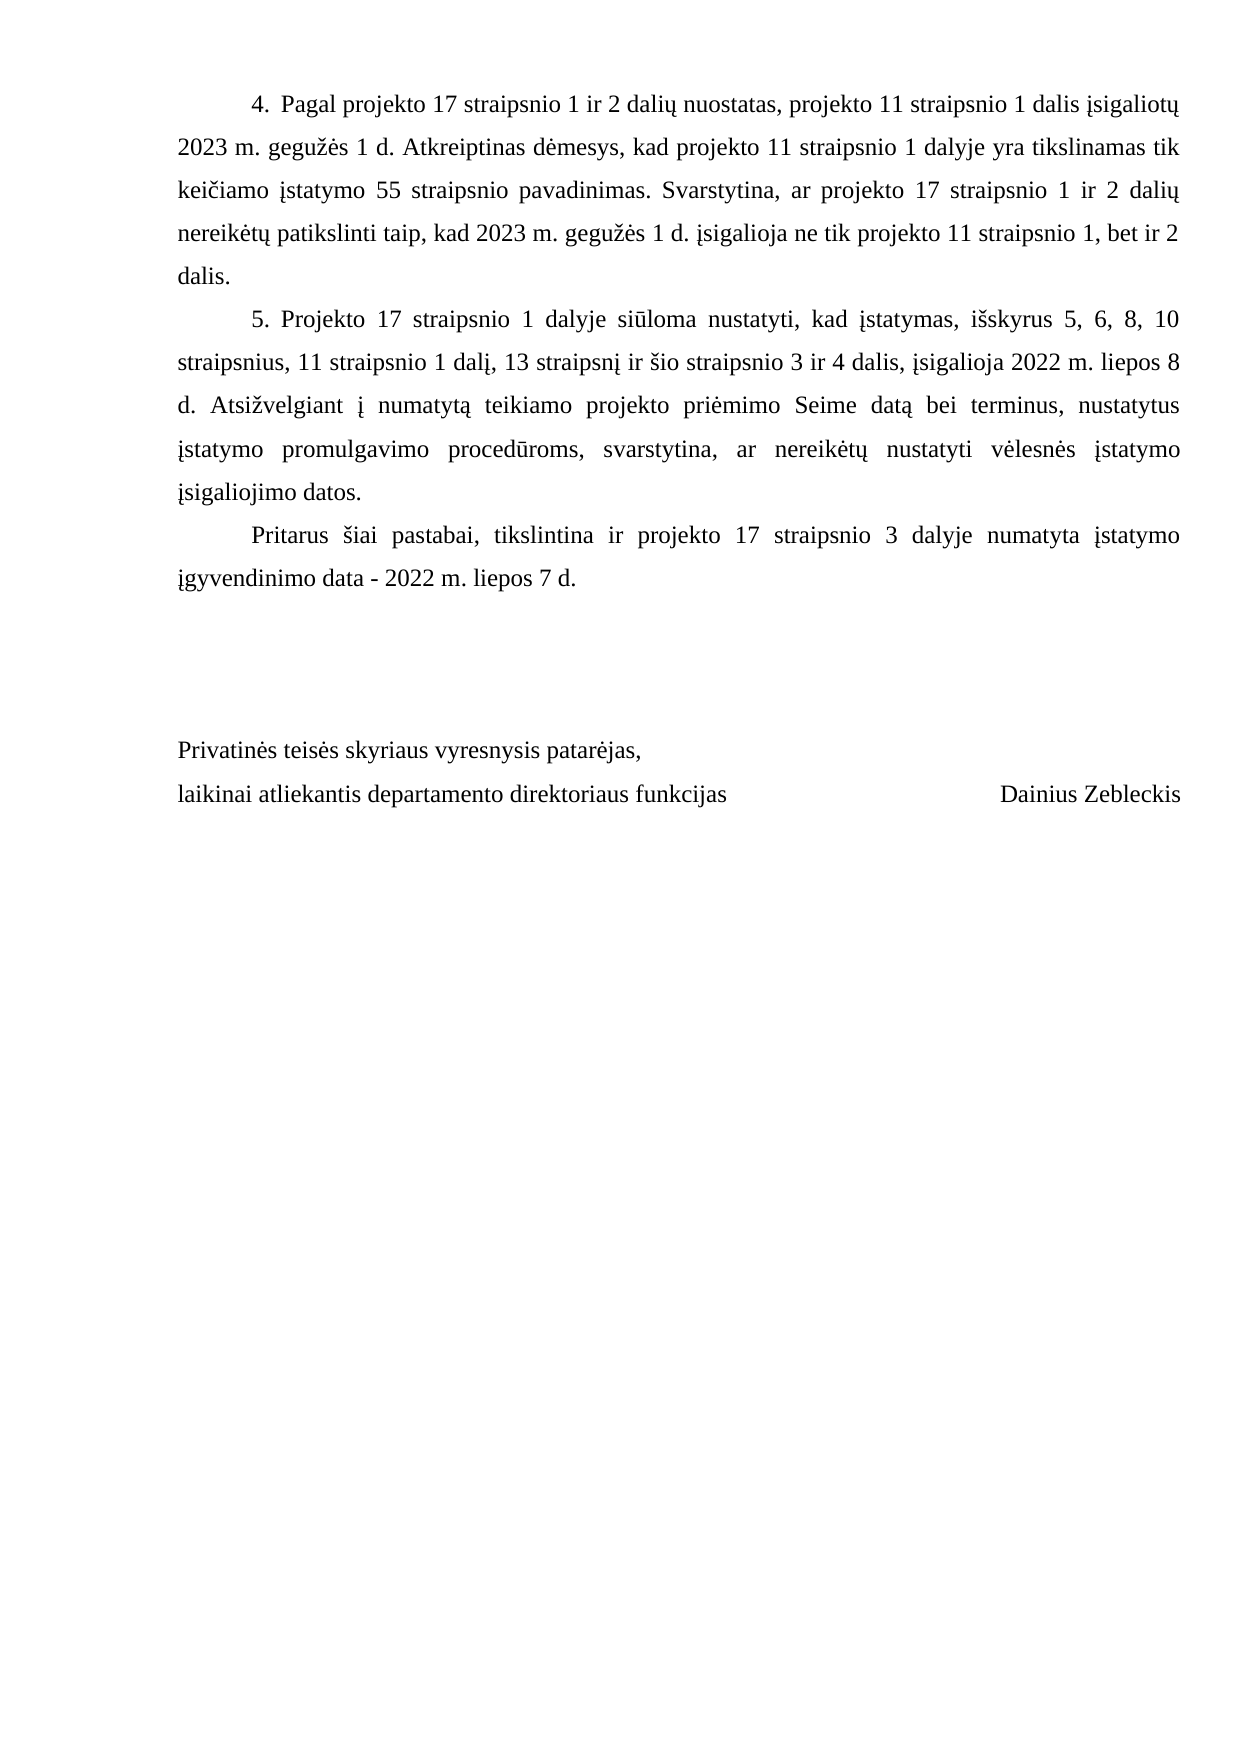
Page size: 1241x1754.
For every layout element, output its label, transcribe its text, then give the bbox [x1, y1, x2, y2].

text laikinai atliekantis departamento direktoriaus funkcijas Dainius Zebleckis [177, 779, 1181, 807]
text Privatinės teisės skyriaus vyresnysis patarėjas, [177, 736, 1181, 764]
list Projekto 17 straipsnio 1 dalyje siūloma nustatyti, kad įstatymas, išskyrus 5, 6, 8, 10 straipsnius, 11 straipsnio 1 dalį, 13 straipsnį ir šio straipsnio 3 ir 4 dalis, įsigalioja 2022 m. liepos 8 d. Atsižvelgiant į numatytą teikiamo projekto priėmimo Seime datą bei terminus, nustatytus įstatymo promulgavimo procedūroms, svarstytina, ar nereikėtų nustatyti vėlesnės įstatymo įsigaliojimo datos. [177, 304, 1181, 506]
list Pagal projekto 17 straipsnio 1 ir 2 dalių nuostatas, projekto 11 straipsnio 1 dalis įsigaliotų 2023 m. gegužės 1 d. Atkreiptinas dėmesys, kad projekto 11 straipsnio 1 dalyje yra tikslinamas tik keičiamo įstatymo 55 straipsnio pavadinimas. Svarstytina, ar projekto 17 straipsnio 1 ir 2 dalių nereikėtų patikslinti taip, kad 2023 m. gegužės 1 d. įsigalioja ne tik projekto 11 straipsnio 1, bet ir 2 dalis. [177, 89, 1181, 290]
text Pritarus šiai pastabai, tikslintina ir projekto 17 straipsnio 3 dalyje numatyta įstatymo įgyvendinimo data - 2022 m. liepos 7 d. [177, 520, 1181, 592]
